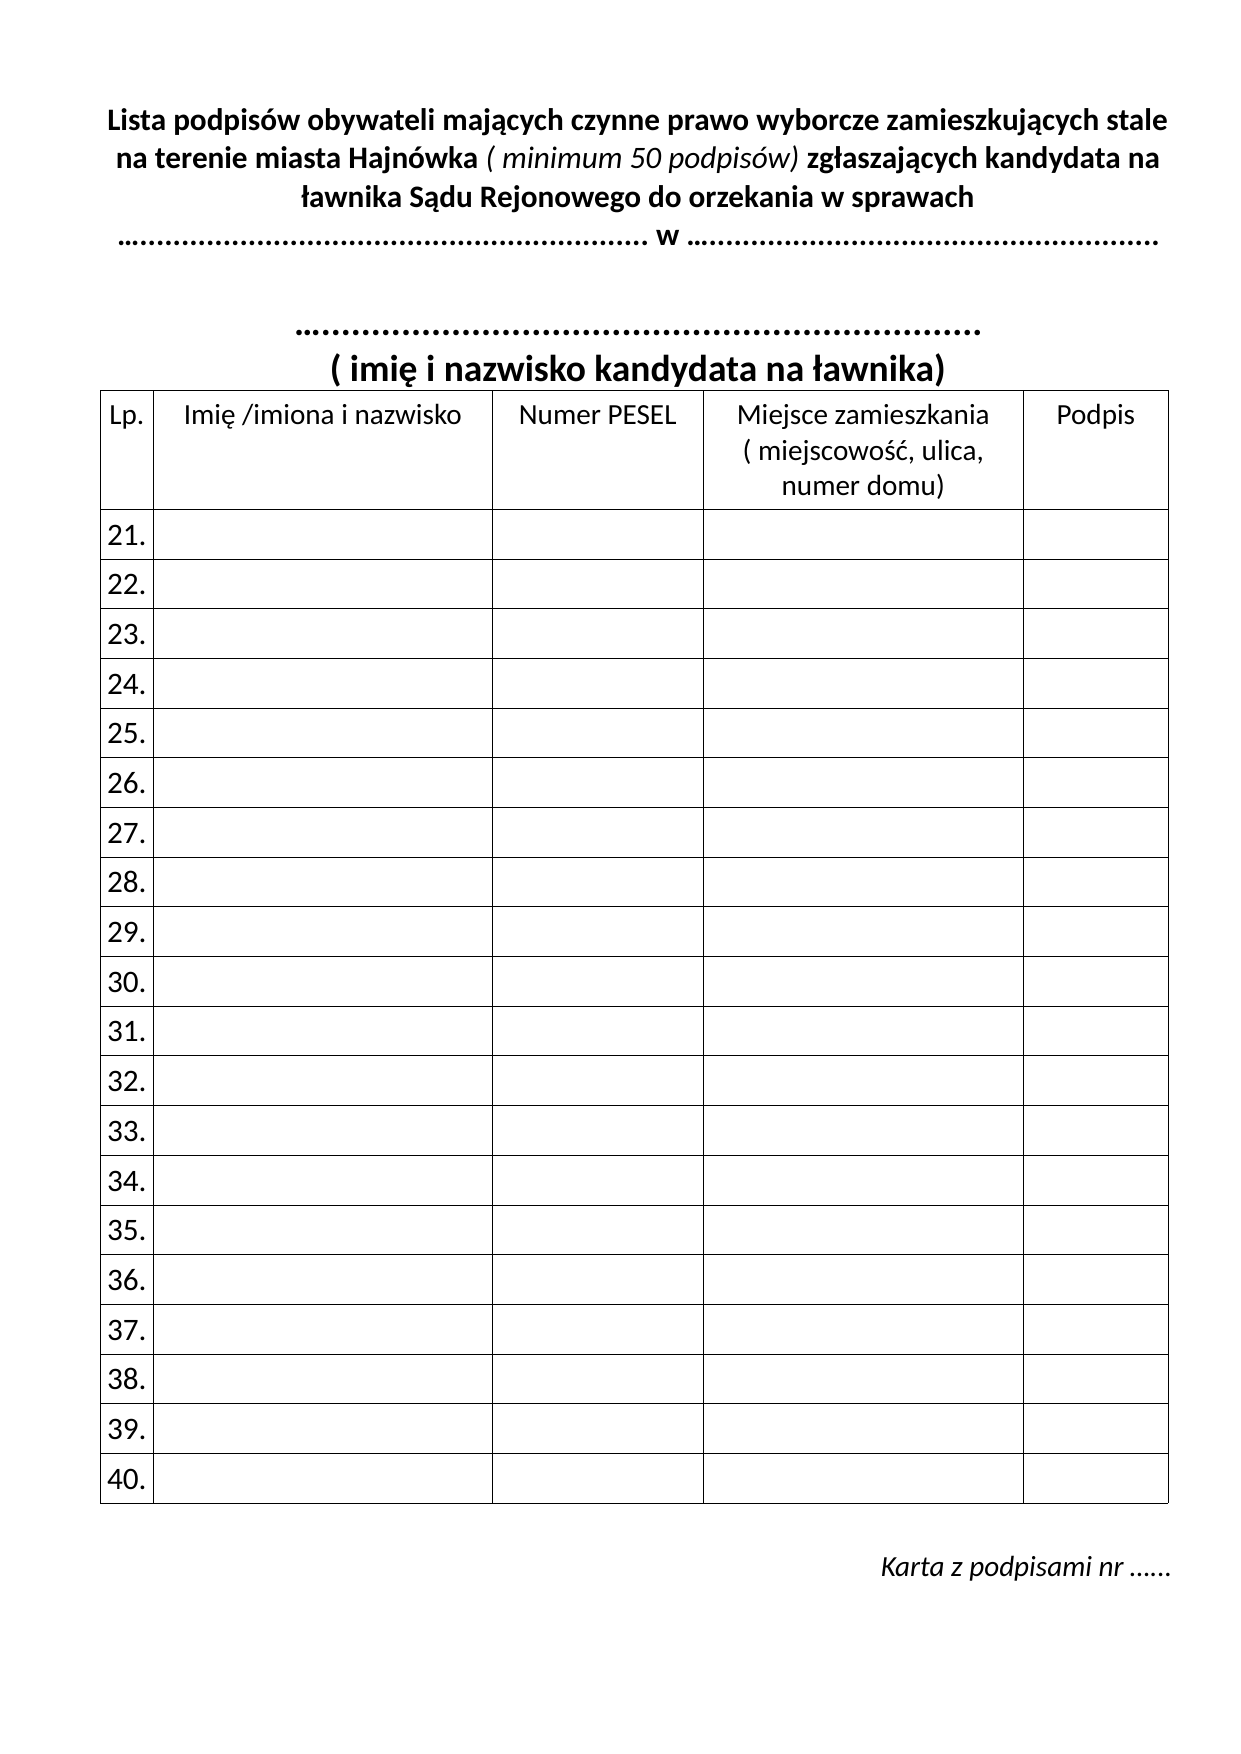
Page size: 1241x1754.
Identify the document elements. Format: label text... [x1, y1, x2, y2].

table_header Numer PESEL [493, 391, 703, 509]
table_cell [1024, 858, 1168, 906]
table_cell [704, 609, 1023, 658]
table_cell [704, 1454, 1023, 1503]
table_cell 35. [101, 1206, 153, 1254]
table_cell 29. [101, 907, 153, 956]
table_header Miejsce zamieszkania ( miejscowość, ulica, numer domu) [704, 391, 1023, 509]
text Karta z podpisami nr …... [100, 1548, 1175, 1584]
table_cell [1024, 1454, 1168, 1503]
table_cell [154, 957, 492, 1006]
table_cell [1024, 1106, 1168, 1155]
table_cell [154, 1056, 492, 1105]
table_cell [154, 560, 492, 608]
table_cell [704, 808, 1023, 857]
table_cell 37. [101, 1305, 153, 1353]
table_cell [154, 510, 492, 558]
table_cell [704, 1007, 1023, 1055]
table_cell [1024, 1206, 1168, 1254]
table_cell [704, 560, 1023, 608]
table_cell [704, 1305, 1023, 1353]
table_cell [154, 1404, 492, 1453]
table_cell [493, 560, 703, 608]
table_cell [493, 758, 703, 807]
table_cell [154, 1007, 492, 1055]
table_cell [154, 609, 492, 658]
table_cell [154, 1156, 492, 1204]
table_cell [704, 758, 1023, 807]
table_cell [1024, 1056, 1168, 1105]
table_cell [704, 1056, 1023, 1105]
table_cell [154, 1355, 492, 1403]
table_cell [154, 1454, 492, 1503]
table_cell [154, 858, 492, 906]
table_cell [493, 1355, 703, 1403]
table_header Podpis [1024, 391, 1168, 509]
table_cell [493, 907, 703, 956]
table_cell 38. [101, 1355, 153, 1403]
table_cell [704, 510, 1023, 558]
table_cell 39. [101, 1404, 153, 1453]
text ….................................................................. [100, 299, 1175, 344]
table_cell 30. [101, 957, 153, 1006]
table_cell [493, 1305, 703, 1353]
table_cell 28. [101, 858, 153, 906]
table_cell [493, 1056, 703, 1105]
table_cell 32. [101, 1056, 153, 1105]
table_cell [493, 510, 703, 558]
table_cell [704, 709, 1023, 757]
table_cell 26. [101, 758, 153, 807]
table_cell [1024, 957, 1168, 1006]
table_cell [493, 659, 703, 708]
table_cell [704, 858, 1023, 906]
table_cell [154, 808, 492, 857]
table_cell [493, 808, 703, 857]
text Lista podpisów obywateli mających czynne prawo wyborcze zamieszkujących stale na terenie miasta Hajnówka ( minimum 50 podpisów) zgłaszających kandydata na ławnika Sądu Rejonowego do orzekania w sprawach …............................................................. w …...................................................... [100, 100, 1175, 253]
table_cell [1024, 659, 1168, 708]
table_cell [704, 1355, 1023, 1403]
table_cell [154, 758, 492, 807]
table_cell [1024, 907, 1168, 956]
table_cell 40. [101, 1454, 153, 1503]
table_cell [1024, 560, 1168, 608]
table_cell [154, 659, 492, 708]
table_cell [493, 1106, 703, 1155]
table_cell [493, 957, 703, 1006]
table_cell [1024, 1255, 1168, 1304]
table_cell [1024, 709, 1168, 757]
table_cell 33. [101, 1106, 153, 1155]
table_cell [704, 1255, 1023, 1304]
table_cell [493, 709, 703, 757]
table_cell [704, 659, 1023, 708]
table_cell [493, 858, 703, 906]
table_cell [1024, 1355, 1168, 1403]
table_cell [704, 1404, 1023, 1453]
table_cell [704, 1156, 1023, 1204]
table_cell [154, 1206, 492, 1254]
table_cell 27. [101, 808, 153, 857]
table_cell [1024, 1305, 1168, 1353]
table_cell [493, 609, 703, 658]
table_cell [1024, 609, 1168, 658]
table_cell [1024, 1404, 1168, 1453]
table_cell [154, 1106, 492, 1155]
table_cell [154, 907, 492, 956]
table_cell 25. [101, 709, 153, 757]
table_header Lp. [101, 391, 153, 509]
table_cell [704, 1206, 1023, 1254]
table_header Imię /imiona i nazwisko [154, 391, 492, 509]
table_cell 21. [101, 510, 153, 558]
table_cell [154, 1255, 492, 1304]
table_cell [1024, 808, 1168, 857]
table_cell 36. [101, 1255, 153, 1304]
table_cell [493, 1007, 703, 1055]
table_cell 22. [101, 560, 153, 608]
table_cell [493, 1206, 703, 1254]
table_cell 34. [101, 1156, 153, 1204]
table_cell 31. [101, 1007, 153, 1055]
table_cell [1024, 758, 1168, 807]
text ( imię i nazwisko kandydata na ławnika) [100, 344, 1175, 390]
table_cell [493, 1454, 703, 1503]
table_cell [493, 1404, 703, 1453]
table_cell [493, 1255, 703, 1304]
table_cell [154, 1305, 492, 1353]
table_cell [1024, 1156, 1168, 1204]
table_cell [154, 709, 492, 757]
table_cell [704, 957, 1023, 1006]
table_cell [704, 907, 1023, 956]
table_cell [1024, 1007, 1168, 1055]
table_cell 24. [101, 659, 153, 708]
table_cell [493, 1156, 703, 1204]
table_cell [704, 1106, 1023, 1155]
table_cell [1024, 510, 1168, 558]
table_cell 23. [101, 609, 153, 658]
